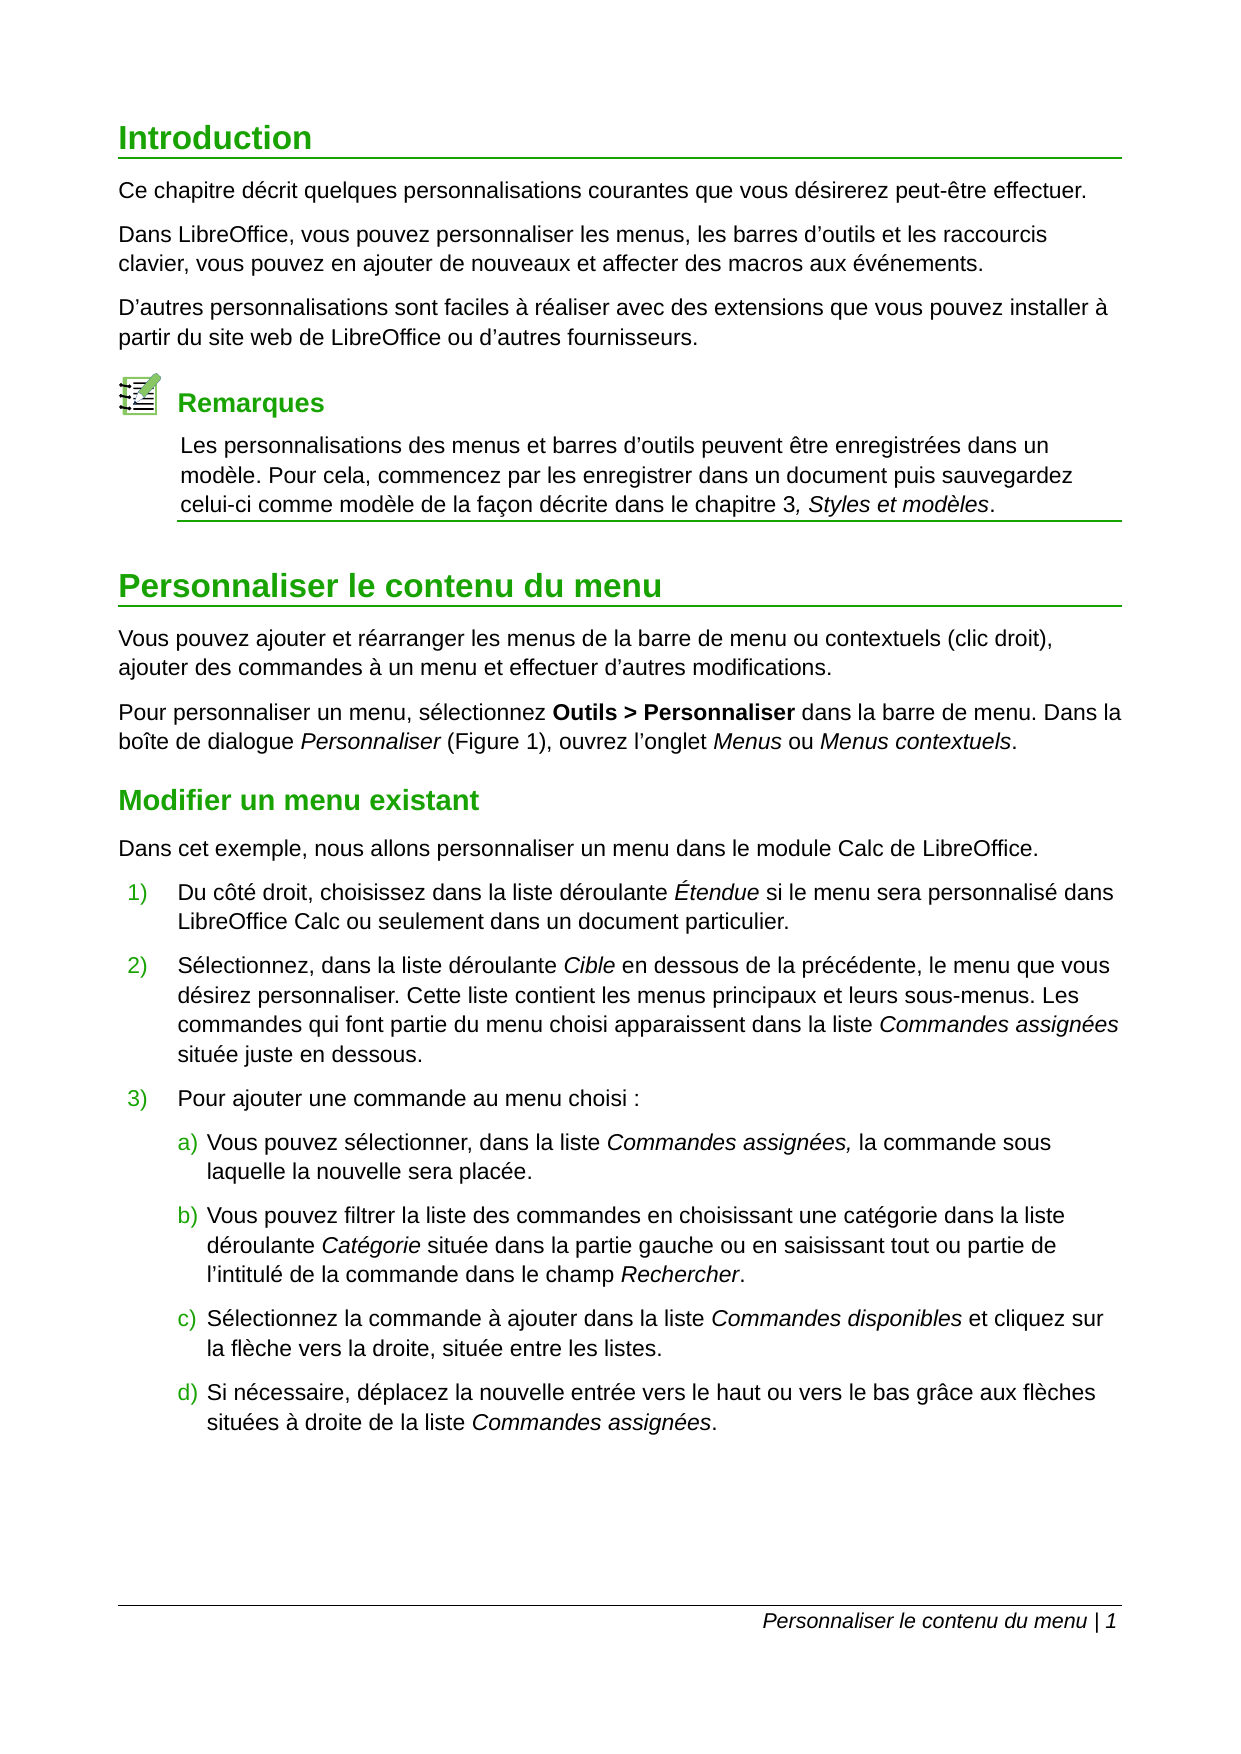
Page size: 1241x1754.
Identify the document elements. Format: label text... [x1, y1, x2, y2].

list Sélectionnez, dans la liste déroulante Cible en dessous de la précédente, le menu que vous désirez personnaliser. Cette liste contient les menus principaux et leurs sous-menus. Les commandes qui font partie du menu choisi apparaissent dans la liste Commandes assignées située juste en dessous. [148, 949, 1122, 1067]
list Remarques [118, 372, 1122, 418]
text Ce chapitre décrit quelques personnalisations courantes que vous désirerez peut-être effectuer. [118, 173, 1122, 203]
text Les personnalisations des menus et barres d’outils peuvent être enregistrées dans un modèle. Pour cela, commencez par les enregistrer dans un document puis sauvegardez celui-ci comme modèle de la façon décrite dans le chapitre 3, Styles et modèles. [177, 426, 1122, 520]
text Dans LibreOffice, vous pouvez personnaliser les menus, les barres d’outils et les raccourcis clavier, vous pouvez en ajouter de nouveaux et affecter des macros aux événements. [118, 217, 1122, 276]
text D’autres personnalisations sont faciles à réaliser avec des extensions que vous pouvez installer à partir du site web de LibreOffice ou d’autres fournisseurs. [118, 291, 1122, 350]
subtitle Modifier un menu existant [118, 783, 1122, 817]
text Vous pouvez ajouter et réarranger les menus de la barre de menu ou contextuels (clic droit), ajouter des commandes à un menu et effectuer d’autres modifications. [118, 622, 1122, 681]
subtitle Personnaliser le contenu du menu [118, 566, 1122, 605]
list Sélectionnez la commande à ajouter dans la liste Commandes disponibles et cliquez sur la flèche vers la droite, située entre les listes. [171, 1302, 1122, 1361]
subtitle Introduction [118, 118, 1122, 157]
text Pour personnaliser un menu, sélectionnez Outils > Personnaliser dans la barre de menu. Dans la boîte de dialogue Personnaliser (Figure 1), ouvrez l’onglet Menus ou Menus contextuels. [118, 695, 1122, 754]
list Vous pouvez sélectionner, dans la liste Commandes assignées, la commande sous laquelle la nouvelle sera placée. [171, 1126, 1122, 1185]
list Vous pouvez filtrer la liste des commandes en choisissant une catégorie dans la liste déroulante Catégorie située dans la partie gauche ou en saisissant tout ou partie de l’intitulé de la commande dans le champ Rechercher. [171, 1199, 1122, 1288]
list Si nécessaire, déplacez la nouvelle entrée vers le haut ou vers le bas grâce aux flèches situées à droite de la liste Commandes assignées. [171, 1376, 1122, 1435]
text Dans cet exemple, nous allons personnaliser un menu dans le module Calc de LibreOffice. [118, 832, 1122, 861]
list Pour ajouter une commande au menu choisi : [148, 1082, 1122, 1111]
